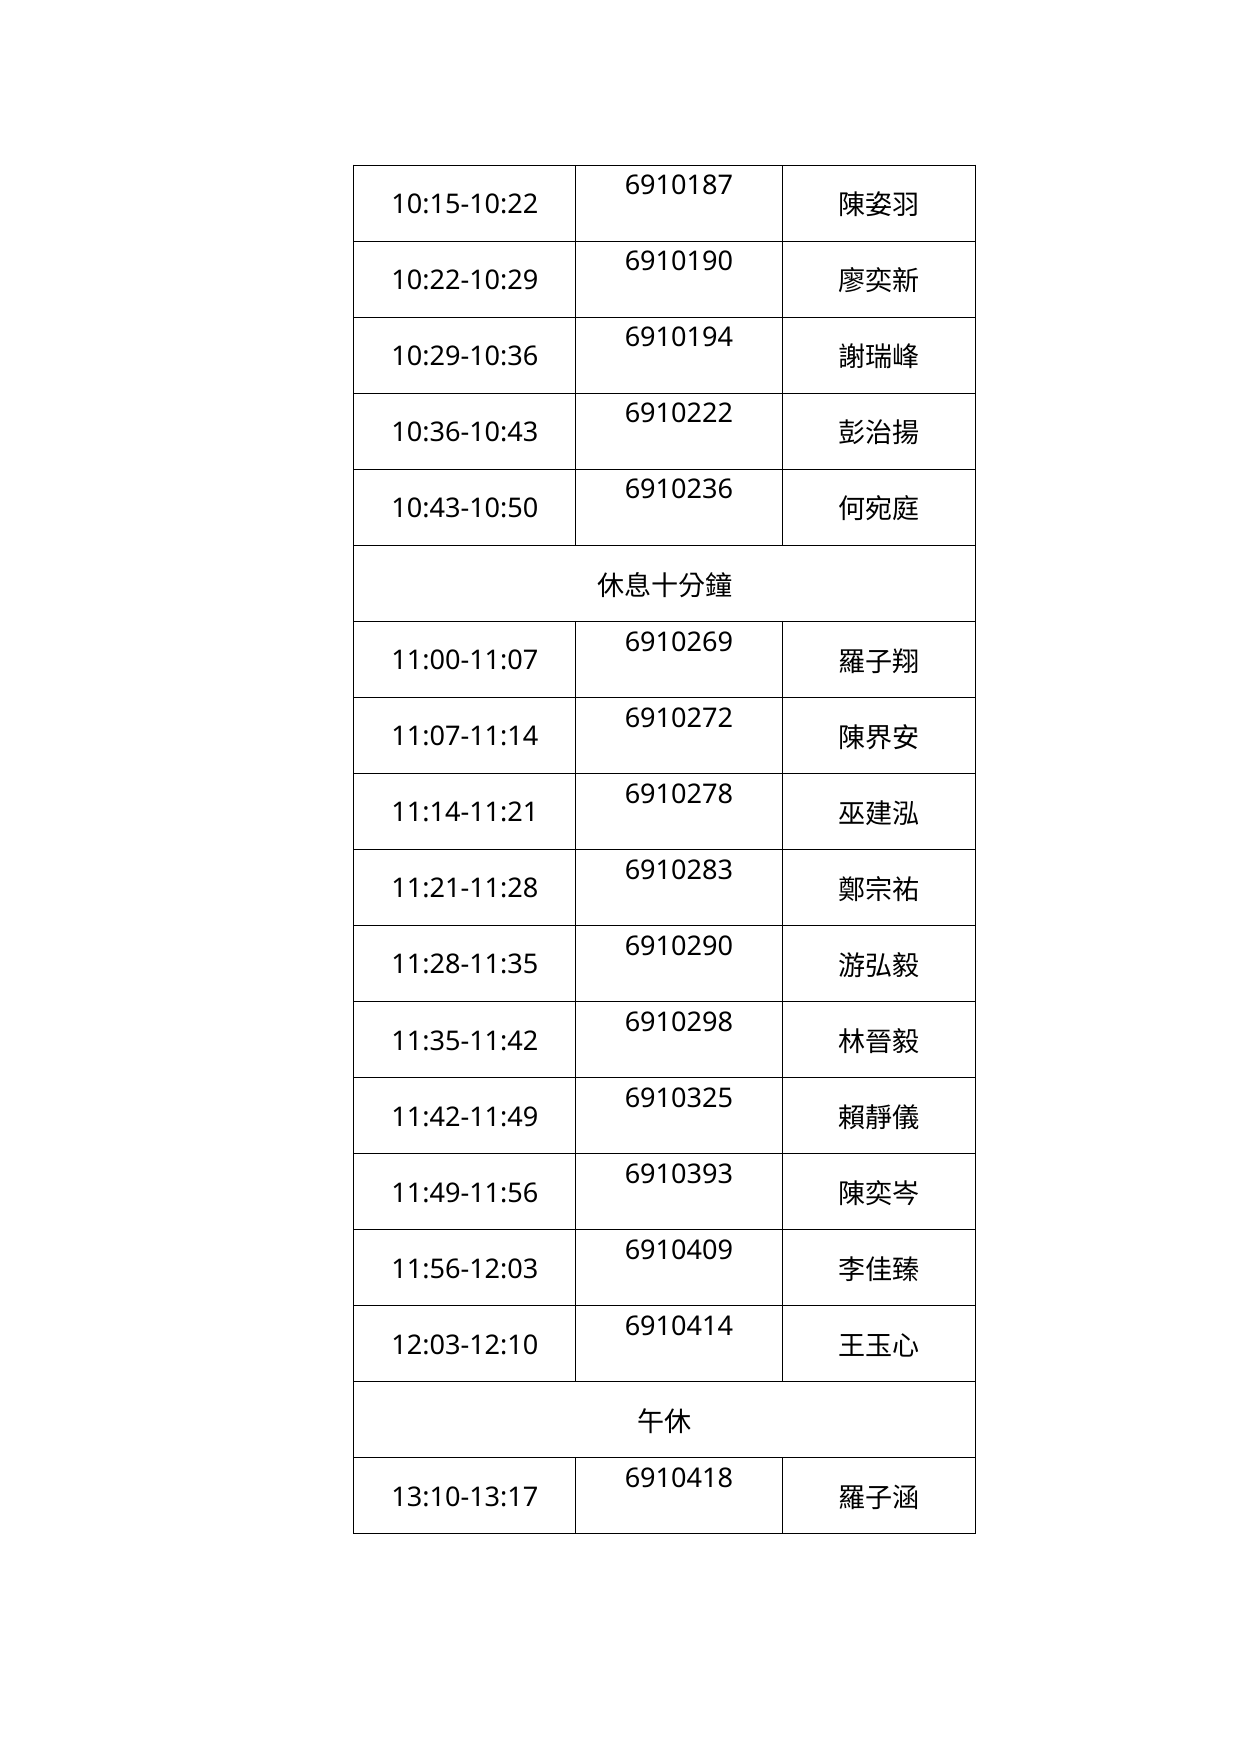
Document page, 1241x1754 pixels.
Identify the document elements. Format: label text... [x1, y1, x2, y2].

table_cell 午休 [354, 1382, 975, 1457]
table_cell 6910298 [576, 1002, 782, 1077]
table_cell 陳姿羽 [783, 166, 975, 241]
table_cell 13:10-13:17 [354, 1458, 575, 1533]
table_cell 6910414 [576, 1306, 782, 1381]
table_cell 6910190 [576, 242, 782, 317]
table_cell 6910418 [576, 1458, 782, 1533]
table_cell 10:15-10:22 [354, 166, 575, 241]
table_cell 6910325 [576, 1078, 782, 1153]
table_cell 6910290 [576, 926, 782, 1001]
table_cell 彭治揚 [783, 394, 975, 469]
table_cell 陳界安 [783, 698, 975, 773]
table_cell 11:49-11:56 [354, 1154, 575, 1229]
table_cell 6910283 [576, 850, 782, 925]
table_cell 11:56-12:03 [354, 1230, 575, 1305]
table_cell 羅子翔 [783, 622, 975, 697]
table_cell 6910409 [576, 1230, 782, 1305]
table_cell 6910269 [576, 622, 782, 697]
table_cell 6910194 [576, 318, 782, 393]
table_cell 王玉心 [783, 1306, 975, 1381]
table_cell 6910278 [576, 774, 782, 849]
table_cell 何宛庭 [783, 470, 975, 545]
table_cell 游弘毅 [783, 926, 975, 1001]
table_cell 羅子涵 [783, 1458, 975, 1533]
table_cell 李佳臻 [783, 1230, 975, 1305]
table_cell 11:42-11:49 [354, 1078, 575, 1153]
table_cell 休息十分鐘 [354, 546, 975, 621]
table_cell 賴靜儀 [783, 1078, 975, 1153]
table_cell 林晉毅 [783, 1002, 975, 1077]
table_cell 謝瑞峰 [783, 318, 975, 393]
table_cell 6910393 [576, 1154, 782, 1229]
table_cell 6910222 [576, 394, 782, 469]
table_cell 10:22-10:29 [354, 242, 575, 317]
table_cell 6910236 [576, 470, 782, 545]
table_cell 10:29-10:36 [354, 318, 575, 393]
table_cell 11:00-11:07 [354, 622, 575, 697]
table_cell 10:36-10:43 [354, 394, 575, 469]
table_cell 11:07-11:14 [354, 698, 575, 773]
table_cell 廖奕新 [783, 242, 975, 317]
table_cell 11:21-11:28 [354, 850, 575, 925]
table_cell 11:14-11:21 [354, 774, 575, 849]
table_cell 10:43-10:50 [354, 470, 575, 545]
table_cell 12:03-12:10 [354, 1306, 575, 1381]
table_cell 鄭宗祐 [783, 850, 975, 925]
table_cell 11:28-11:35 [354, 926, 575, 1001]
table_cell 巫建泓 [783, 774, 975, 849]
table_cell 11:35-11:42 [354, 1002, 575, 1077]
table_cell 陳奕岑 [783, 1154, 975, 1229]
table_cell 6910187 [576, 166, 782, 241]
table_cell 6910272 [576, 698, 782, 773]
